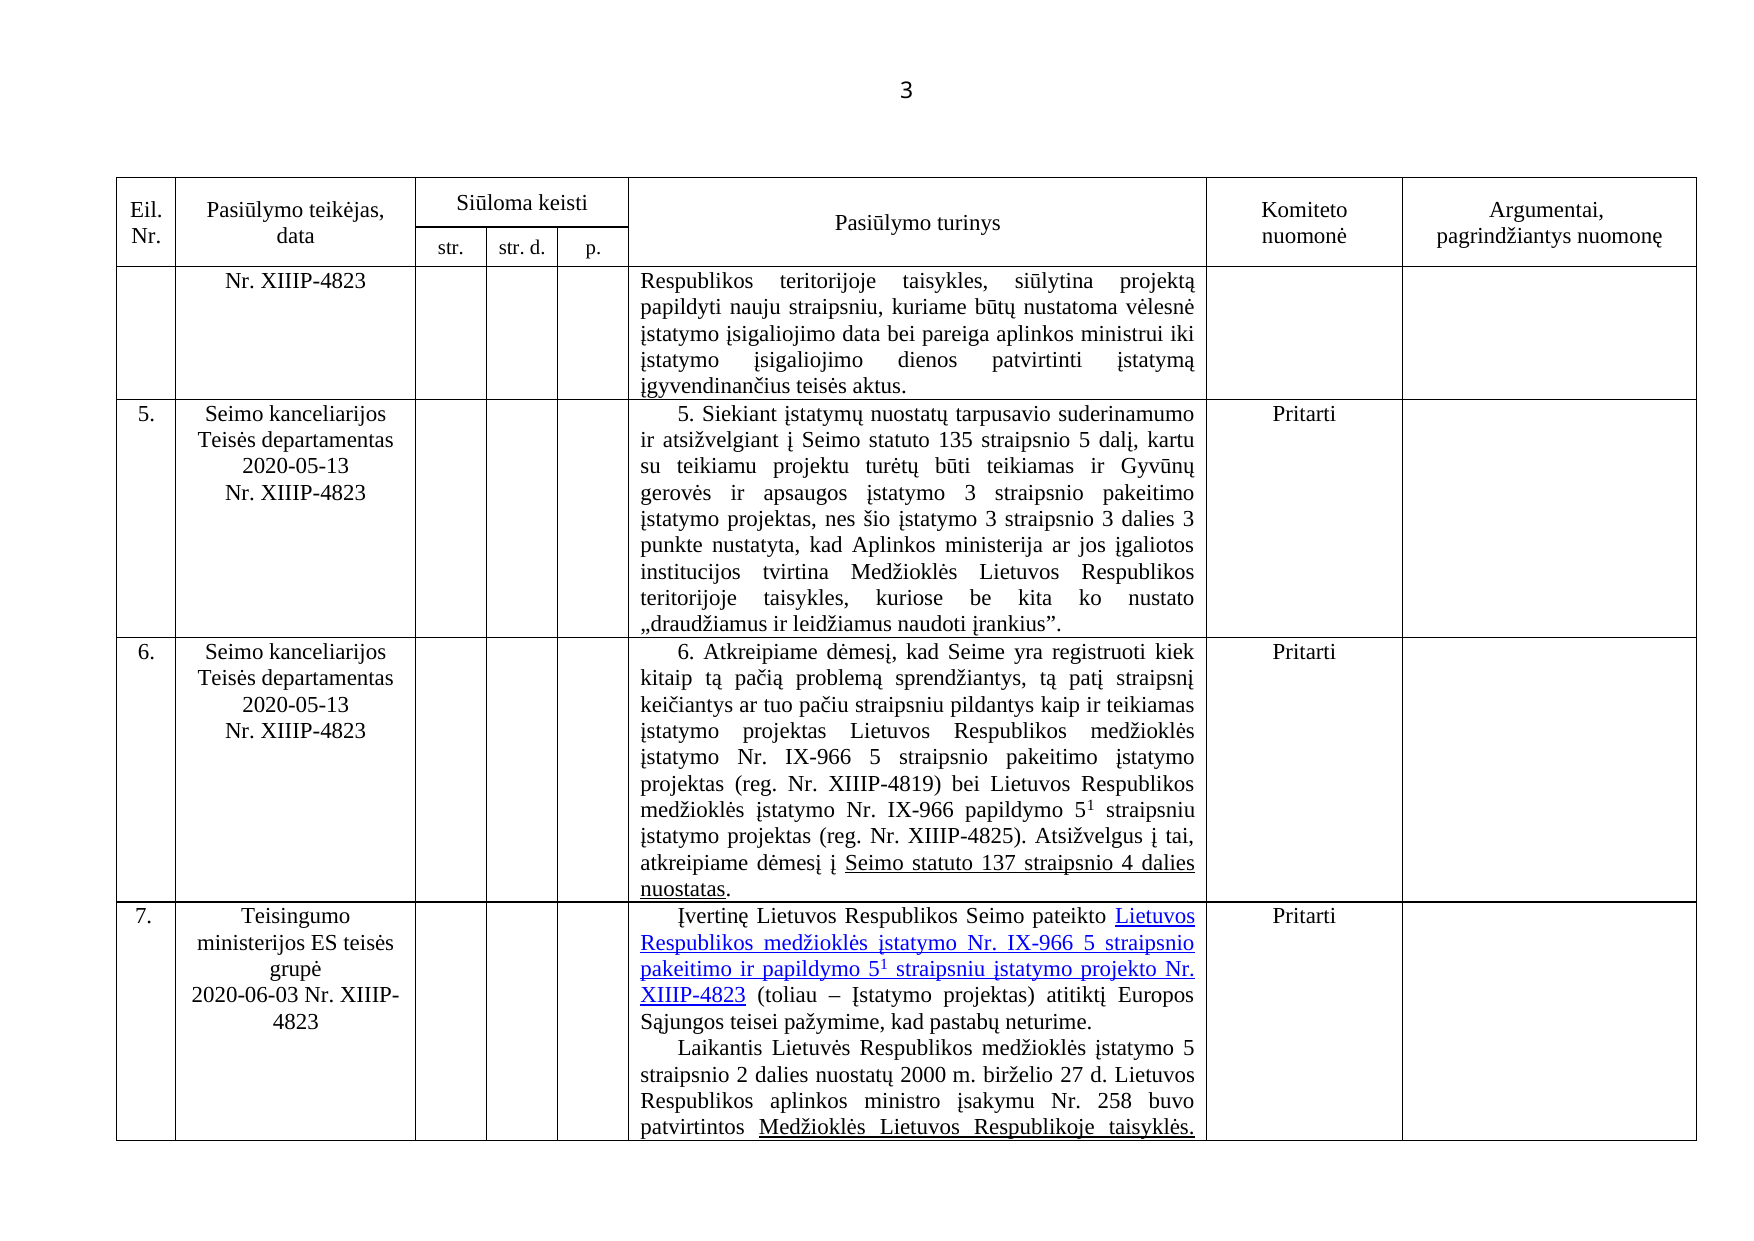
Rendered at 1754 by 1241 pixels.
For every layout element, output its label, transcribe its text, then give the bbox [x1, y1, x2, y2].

table_cell [1403, 400, 1696, 637]
table_cell 7. [117, 903, 175, 1140]
table_header Pasiūlymo turinys [629, 178, 1206, 266]
table_cell 6. [117, 638, 175, 901]
table_cell [416, 903, 486, 1140]
table_cell [1403, 267, 1696, 399]
table_cell [1403, 638, 1696, 901]
table_cell Seimo kanceliarijos Teisės departamentas 2020-05-13 Nr. XIIIP-4823 [176, 638, 415, 901]
table_cell str. [416, 228, 486, 266]
table_header Eil. Nr. [117, 178, 175, 266]
table_cell [416, 267, 486, 399]
table_cell [487, 638, 557, 901]
table_cell 5. [117, 400, 175, 637]
table_cell [1207, 267, 1402, 399]
table_cell p. [558, 228, 628, 266]
table_cell Pritarti [1207, 903, 1402, 1140]
table_cell Seimo kanceliarijos Teisės departamentas 2020-05-13 Nr. XIIIP-4823 [176, 400, 415, 637]
table_cell [558, 903, 628, 1140]
table_header Pasiūlymo teikėjas, data [176, 178, 415, 266]
table_cell [558, 267, 628, 399]
table_cell [558, 400, 628, 637]
table_cell [558, 638, 628, 901]
table_cell Respublikos teritorijoje taisykles, siūlytina projektą papildyti nauju straipsniu, kuriame būtų nustatoma vėlesnė įstatymo įsigaliojimo data bei pareiga aplinkos ministrui iki įstatymo įsigaliojimo dienos patvirtinti įstatymą įgyvendinančius teisės aktus. [629, 267, 1206, 399]
table_header Komiteto nuomonė [1207, 178, 1402, 266]
table_header Siūloma keisti [416, 178, 628, 226]
table_cell [487, 267, 557, 399]
table_cell Nr. XIIIP-4823 [176, 267, 415, 399]
table_cell Teisingumo ministerijos ES teisės grupė 2020-06-03 Nr. XIIIP-4823 [176, 903, 415, 1140]
table_cell [117, 267, 175, 399]
table_cell [487, 400, 557, 637]
table_cell 5. Siekiant įstatymų nuostatų tarpusavio suderinamumo ir atsižvelgiant į Seimo statuto 135 straipsnio 5 dalį, kartu su teikiamu projektu turėtų būti teikiamas ir Gyvūnų gerovės ir apsaugos įstatymo 3 straipsnio pakeitimo įstatymo projektas, nes šio įstatymo 3 straipsnio 3 dalies 3 punkte nustatyta, kad Aplinkos ministerija ar jos įgaliotos institucijos tvirtina Medžioklės Lietuvos Respublikos teritorijoje taisykles, kuriose be kita ko nustato „draudžiamus ir leidžiamus naudoti įrankius”. [629, 400, 1206, 637]
table_cell Įvertinę Lietuvos Respublikos Seimo pateikto Lietuvos Respublikos medžioklės įstatymo Nr. IX-966 5 straipsnio pakeitimo ir papildymo 51 straipsniu įstatymo projekto Nr. XIIIP-4823 (toliau – Įstatymo projektas) atitiktį Europos Sąjungos teisei pažymime, kad pastabų neturime. Laikantis Lietuvės Respublikos medžioklės įstatymo 5 straipsnio 2 dalies nuostatų 2000 m. birželio 27 d. Lietuvos Respublikos aplinkos ministro įsakymu Nr. 258 buvo patvirtintos Medžioklės Lietuvos Respublikoje taisyklės. [629, 903, 1206, 1140]
table_cell Pritarti [1207, 638, 1402, 901]
table_cell [487, 903, 557, 1140]
table_cell str. d. [487, 228, 557, 266]
table_cell [416, 638, 486, 901]
table_cell 6. Atkreipiame dėmesį, kad Seime yra registruoti kiek kitaip tą pačią problemą sprendžiantys, tą patį straipsnį keičiantys ar tuo pačiu straipsniu pildantys kaip ir teikiamas įstatymo projektas Lietuvos Respublikos medžioklės įstatymo Nr. IX-966 5 straipsnio pakeitimo įstatymo projektas (reg. Nr. XIIIP-4819) bei Lietuvos Respublikos medžioklės įstatymo Nr. IX-966 papildymo 51 straipsniu įstatymo projektas (reg. Nr. XIIIP-4825). Atsižvelgus į tai, atkreipiame dėmesį į Seimo statuto 137 straipsnio 4 dalies nuostatas. [629, 638, 1206, 901]
table_cell Pritarti [1207, 400, 1402, 637]
table_cell [1403, 903, 1696, 1140]
table_cell [416, 400, 486, 637]
table_header Argumentai, pagrindžiantys nuomonę [1403, 178, 1696, 266]
